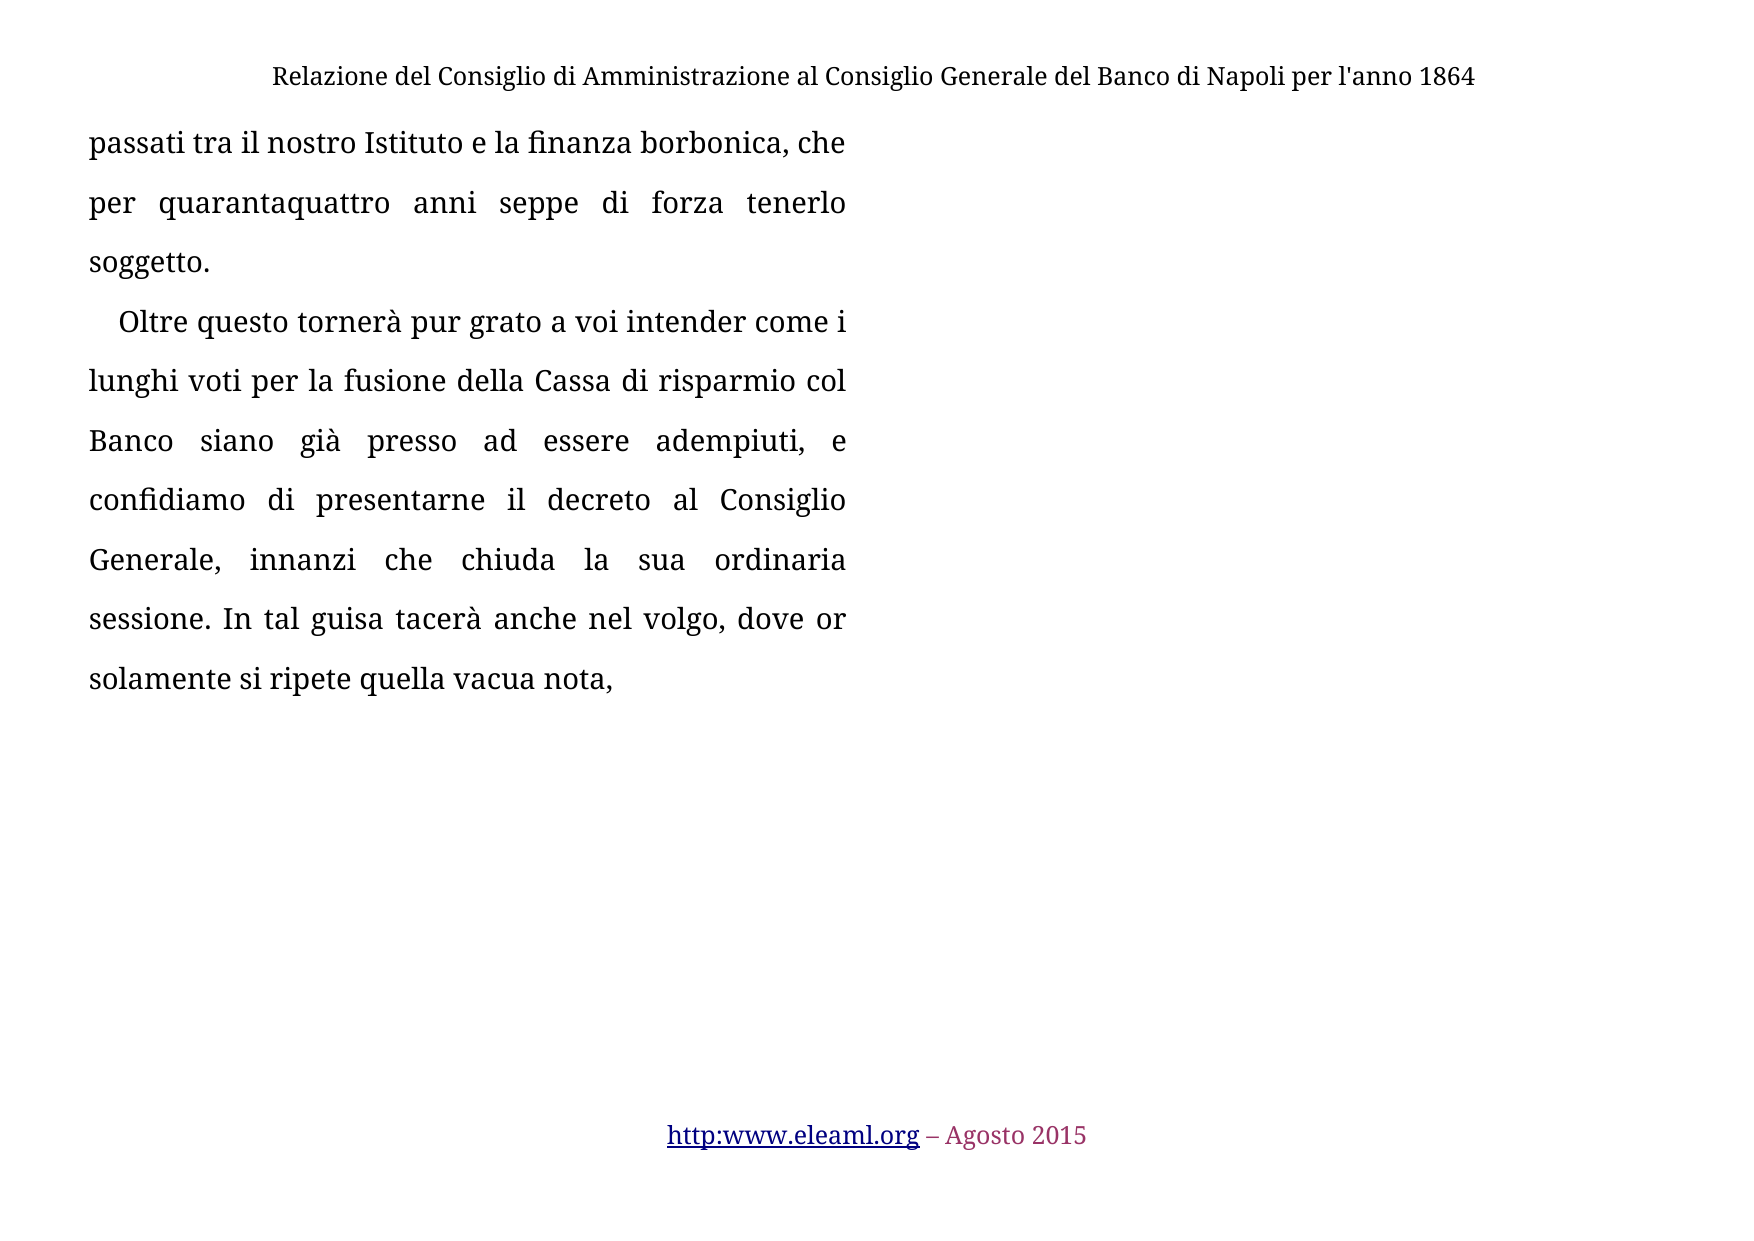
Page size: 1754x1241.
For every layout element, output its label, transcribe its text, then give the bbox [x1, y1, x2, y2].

text passati tra il nostro Istituto e la finanza borbonica, che per quarantaquattro anni seppe di forza tenerlo soggetto. [88, 123, 847, 281]
text Oltre questo tornerà pur grato a voi intender come i lunghi voti per la fusione della Cassa di risparmio col Banco siano già presso ad essere adempiuti, e confidiamo di presentarne il decreto al Consiglio Generale, innanzi che chiuda la sua ordinaria sessione. In tal guisa tacerà anche nel volgo, dove or solamente si ripete quella vacua nota, [88, 301, 847, 698]
